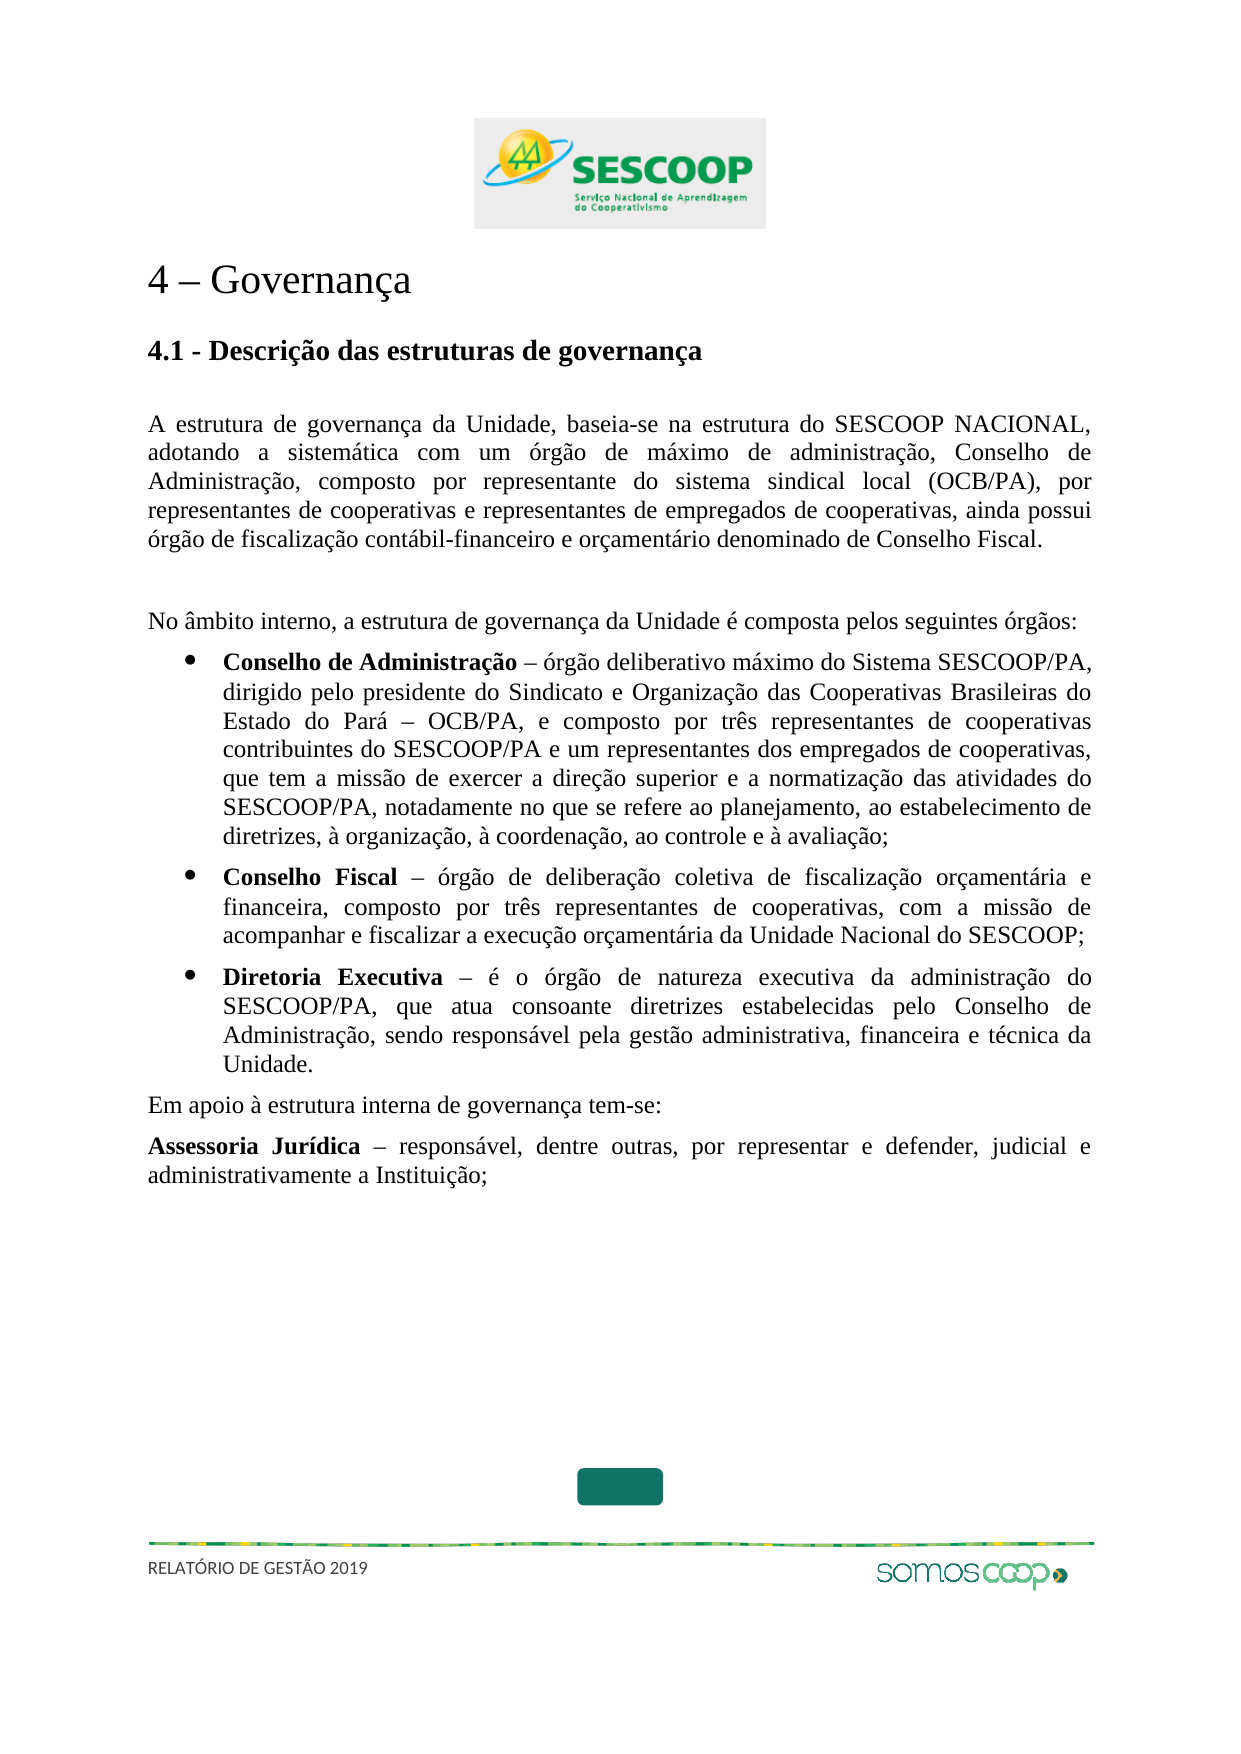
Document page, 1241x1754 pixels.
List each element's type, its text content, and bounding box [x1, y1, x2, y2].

text Assessoria Jurídica – responsável, dentre outras, por representar e defender, judicial e administrativamente a Instituição; [148, 1131, 1092, 1189]
list Conselho de Administração – órgão deliberativo máximo do Sistema SESCOOP/PA, dirigido pelo presidente do Sindicato e Organização das Cooperativas Brasileiras do Estado do Pará – OCB/PA, e composto por três representantes de cooperativas contribuintes do SESCOOP/PA e um representantes dos empregados de cooperativas, que tem a missão de exercer a direção superior e a normatização das atividades do SESCOOP/PA, notadamente no que se refere ao planejamento, ao estabelecimento de diretrizes, à organização, à coordenação, ao controle e à avaliação; [185, 647, 1092, 849]
text A estrutura de governança da Unidade, baseia-se na estrutura do SESCOOP NACIONAL, adotando a sistemática com um órgão de máximo de administração, Conselho de Administração, composto por representante do sistema sindical local (OCB/PA), por representantes de cooperativas e representantes de empregados de cooperativas, ainda possui órgão de fiscalização contábil-financeiro e orçamentário denominado de Conselho Fiscal. [148, 409, 1092, 552]
text No âmbito interno, a estrutura de governança da Unidade é composta pelos seguintes órgãos: [148, 606, 1092, 635]
list Diretoria Executiva – é o órgão de natureza executiva da administração do SESCOOP/PA, que atua consoante diretrizes estabelecidas pelo Conselho de Administração, sendo responsável pela gestão administrativa, financeira e técnica da Unidade. [185, 962, 1092, 1078]
subtitle 4 – Governança [148, 254, 1092, 302]
text Em apoio à estrutura interna de governança tem-se: [148, 1090, 1092, 1119]
list Conselho Fiscal – órgão de deliberação coletiva de fiscalização orçamentária e financeira, composto por três representantes de cooperativas, com a missão de acompanhar e fiscalizar a execução orçamentária da Unidade Nacional do SESCOOP; [185, 862, 1092, 949]
subtitle 4.1 - Descrição das estruturas de governança [148, 333, 1092, 367]
